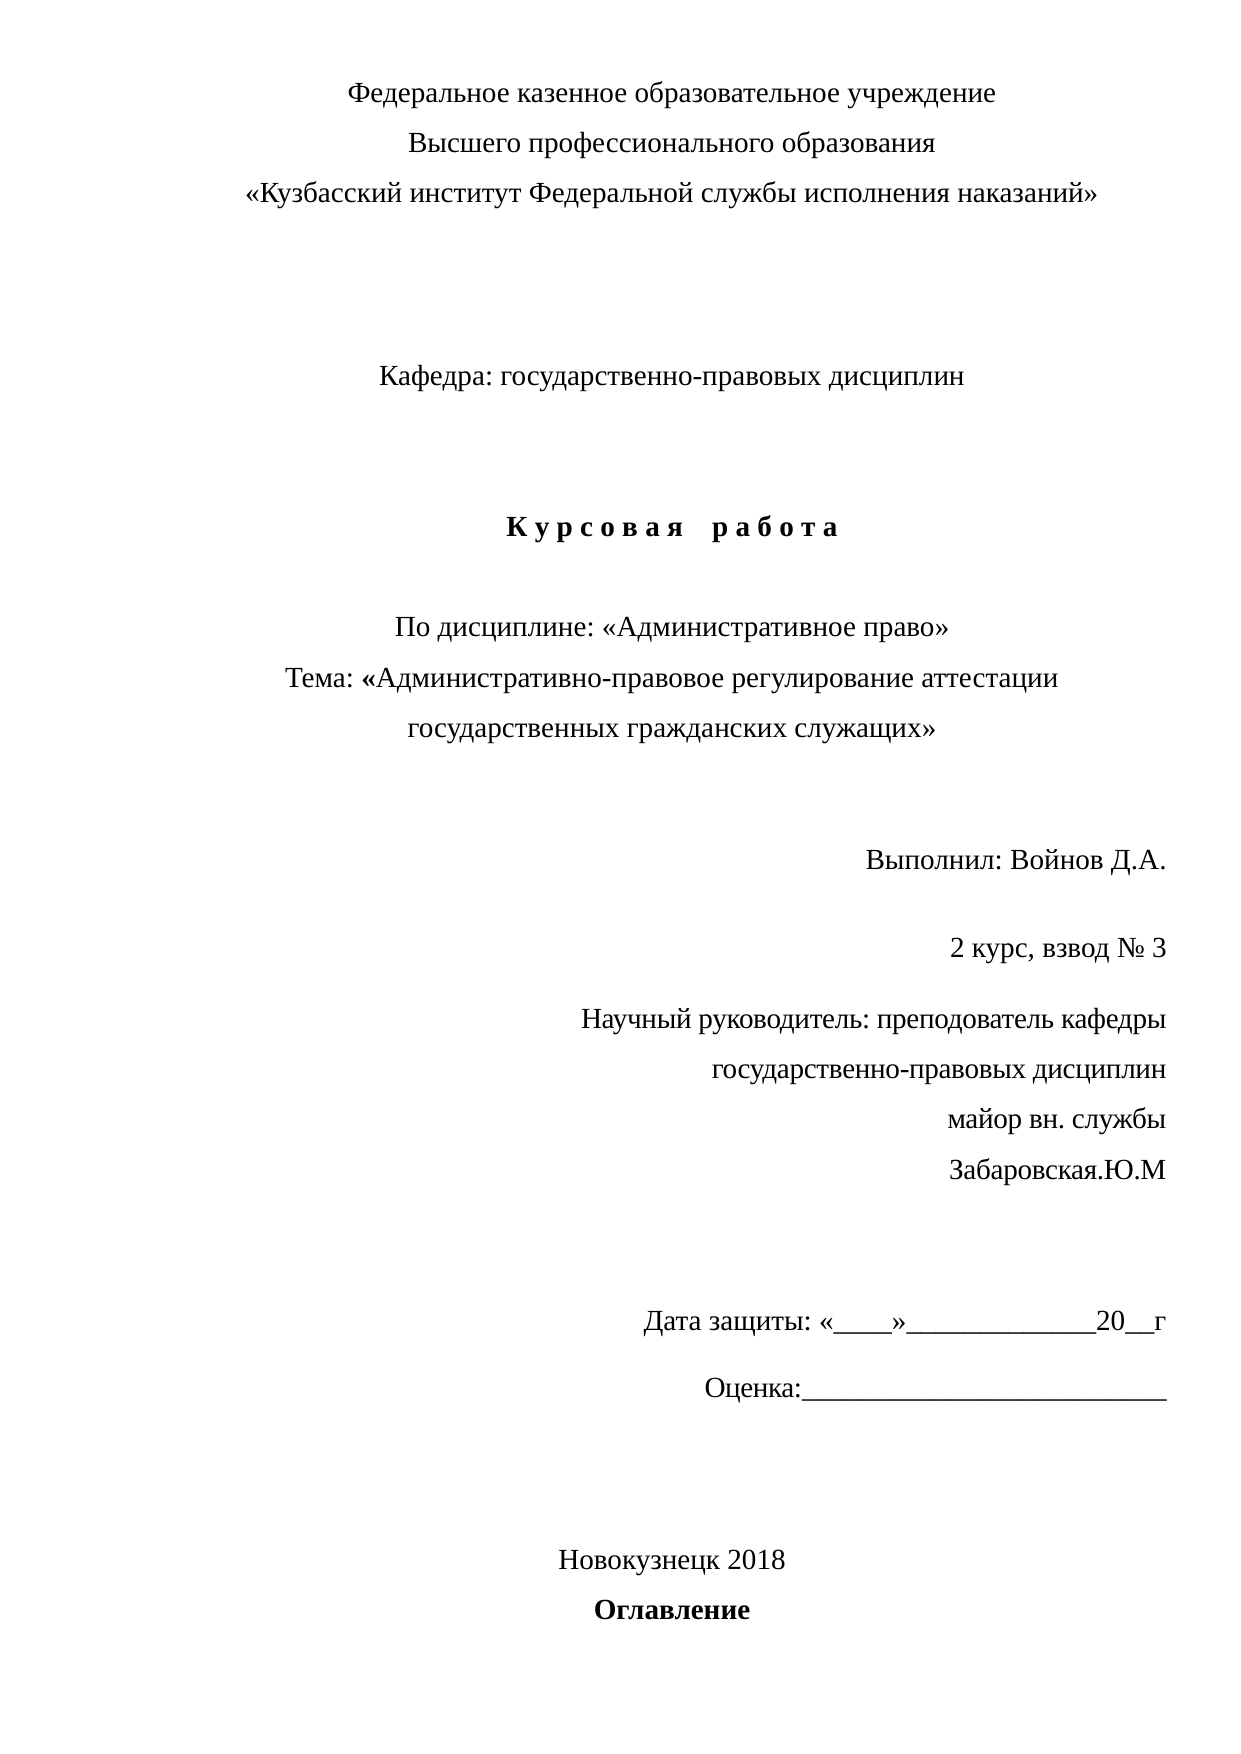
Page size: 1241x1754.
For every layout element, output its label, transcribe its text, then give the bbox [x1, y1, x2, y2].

text Дата защиты: «____»_____________20__г [177, 1303, 1166, 1336]
text Выполнил: Войнов Д.А. [177, 842, 1166, 875]
text 2 курс, взвод № 3 [177, 930, 1166, 963]
text майор вн. службы [177, 1102, 1166, 1135]
text По дисциплине: «Административное право» [177, 609, 1166, 643]
text «Кузбасский институт Федеральной службы исполнения наказаний» [177, 176, 1166, 209]
text Оглавление [177, 1592, 1166, 1626]
text Высшего профессионального образования [177, 125, 1166, 159]
text Кафедра: государственно-правовых дисциплин [177, 358, 1166, 391]
text К у р с о в а я р а б о т а [177, 509, 1166, 542]
text Забаровская.Ю.М [177, 1152, 1166, 1186]
text Новокузнецк 2018 [177, 1542, 1166, 1576]
text Научный руководитель: преподователь кафедры [177, 1001, 1166, 1034]
text Тема: «Административно-правовое регулирование аттестации государственных гражданских служащих» [177, 660, 1166, 743]
text Федеральное казенное образовательное учреждение [177, 75, 1166, 108]
text Оценка:_________________________ [177, 1370, 1166, 1404]
text государственно-правовых дисциплин [177, 1051, 1166, 1085]
